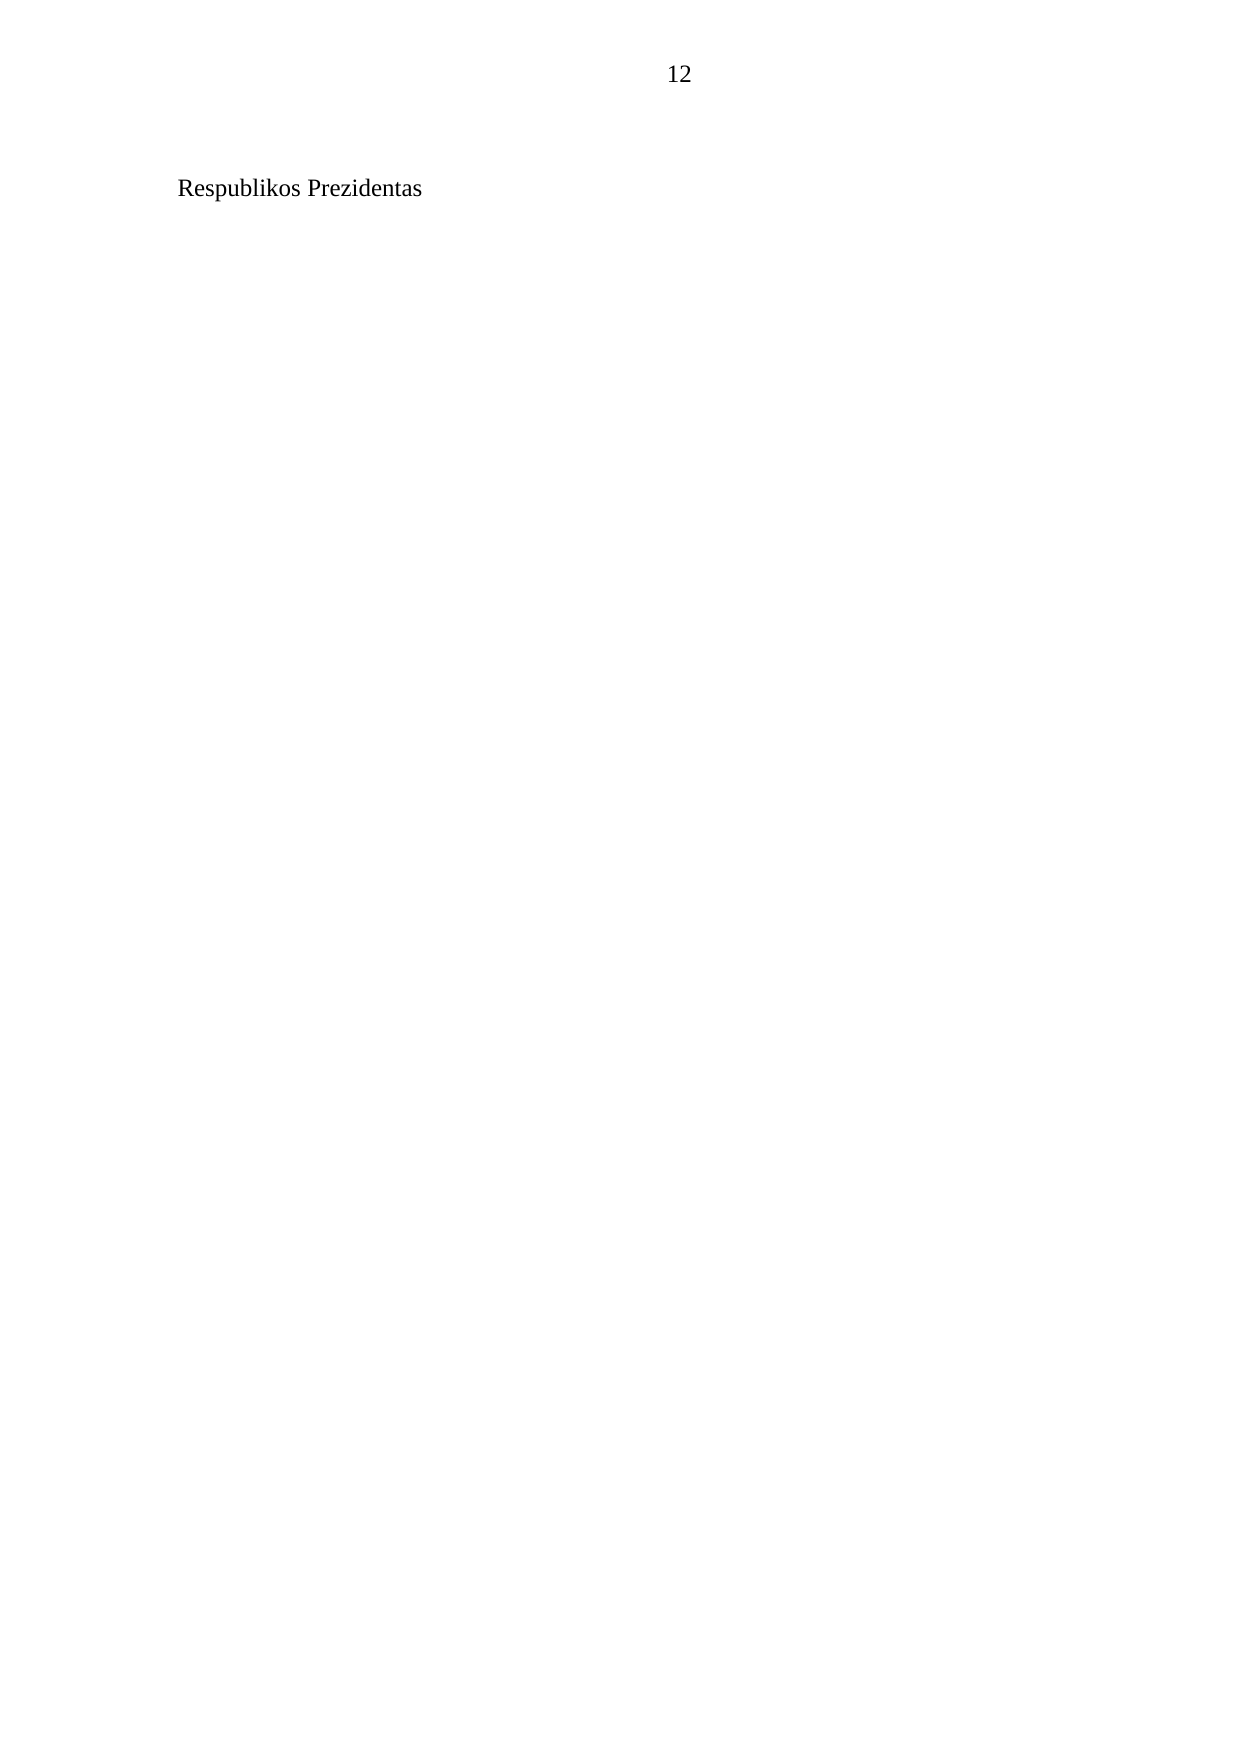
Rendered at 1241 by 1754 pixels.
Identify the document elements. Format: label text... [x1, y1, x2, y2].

text Respublikos Prezidentas [177, 173, 1181, 202]
